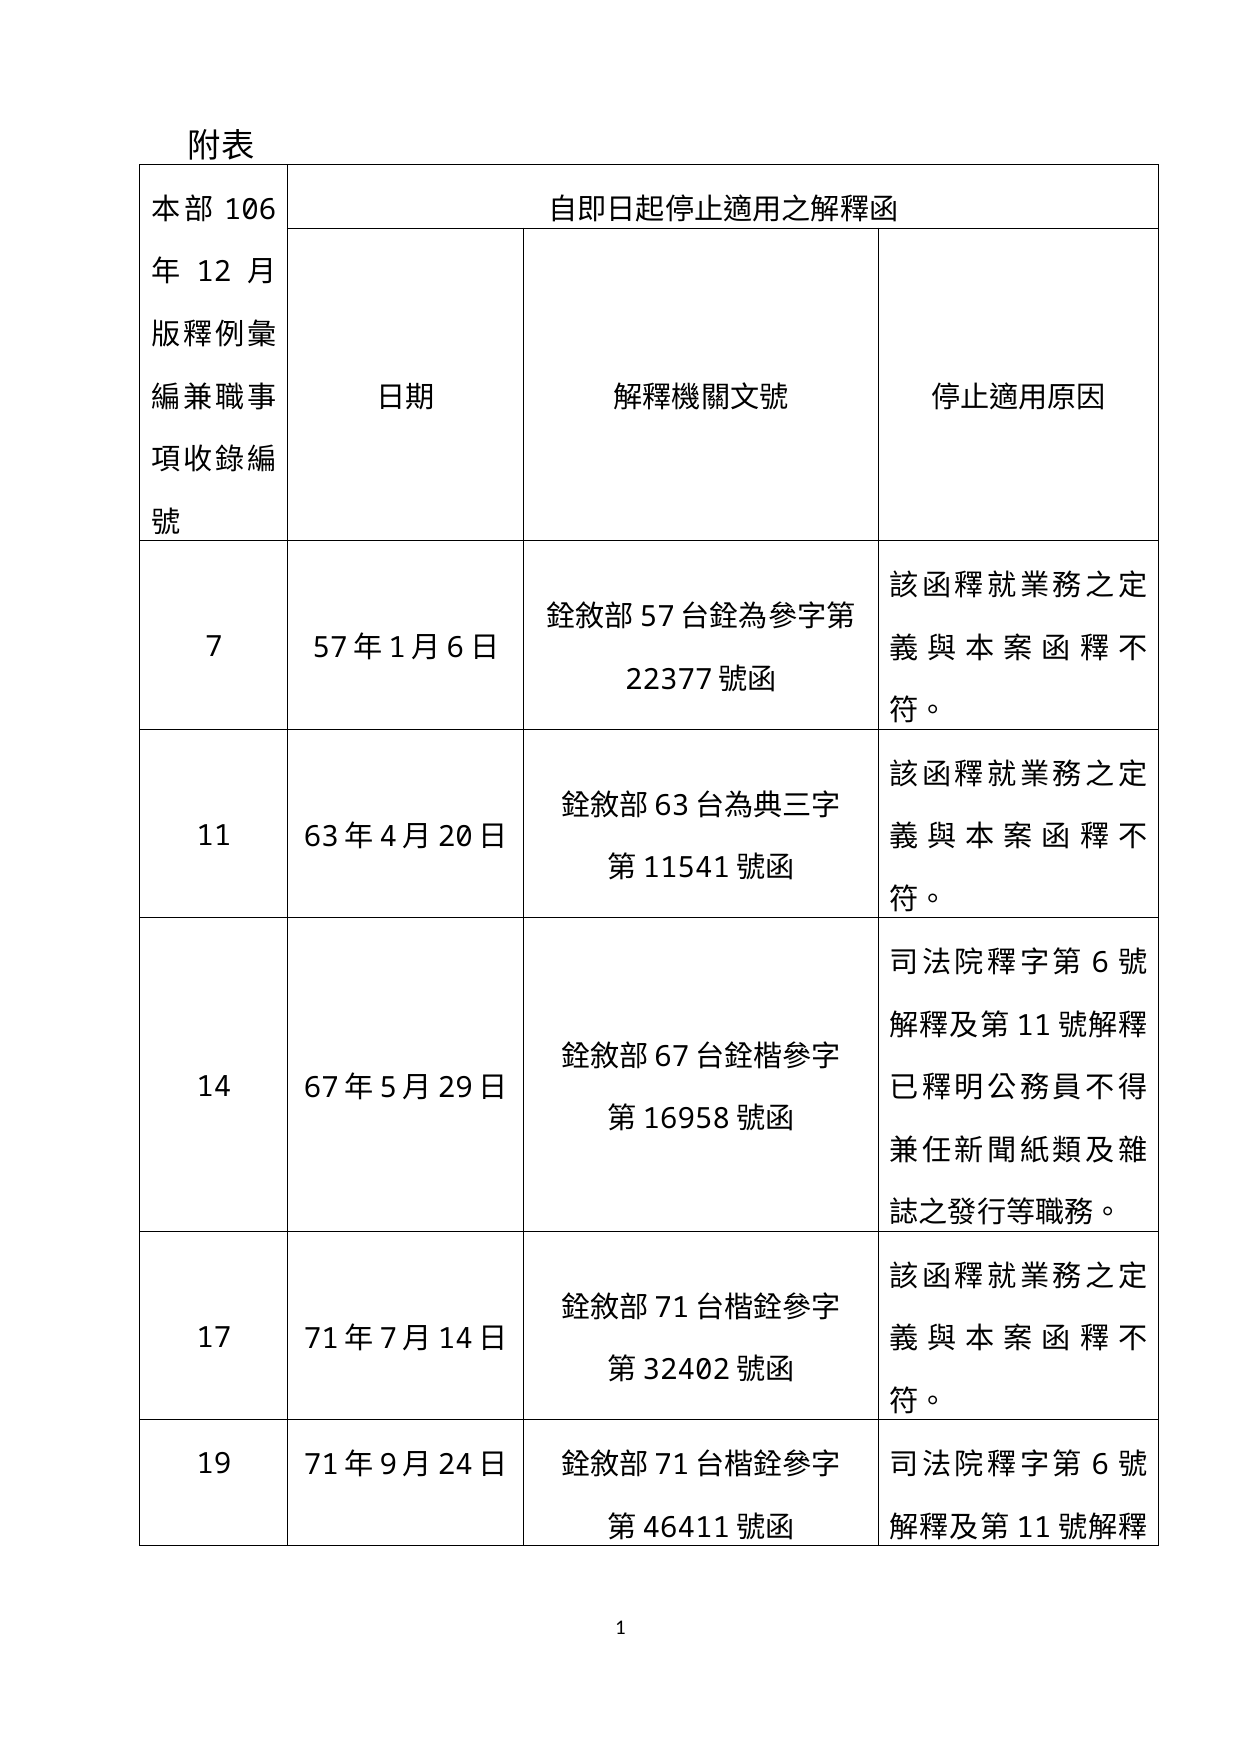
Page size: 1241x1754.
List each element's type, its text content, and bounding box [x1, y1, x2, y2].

table_cell 71年9月24日 [288, 1420, 523, 1545]
table_cell 7 [140, 541, 287, 729]
table_cell 銓敘部57台銓為參字第22377號函 [524, 541, 878, 729]
table_cell 63年4月20日 [288, 730, 523, 917]
table_cell 該函釋就業務之定義與本案函釋不符。 [879, 1232, 1158, 1419]
table_cell 17 [140, 1232, 287, 1419]
table_header 本部106年12月版釋例彙編兼職事項收錄編號 [140, 165, 287, 540]
table_cell 銓敘部67台銓楷參字 第16958號函 [524, 918, 878, 1231]
table_cell 銓敘部71台楷銓參字 第32402號函 [524, 1232, 878, 1419]
table_cell 司法院釋字第6號解釋及第11號解釋已釋明公務員不得兼任新聞紙類及雜誌之發行等職務。 [879, 918, 1158, 1231]
table_cell 銓敘部71台楷銓參字 第46411號函 [524, 1420, 878, 1545]
table_cell 該函釋就業務之定義與本案函釋不符。 [879, 730, 1158, 917]
table_cell 71年7月14日 [288, 1232, 523, 1419]
table_cell 67年5月29日 [288, 918, 523, 1231]
table_cell 解釋機關文號 [524, 229, 878, 540]
table_cell 57年1月6日 [288, 541, 523, 729]
table_cell 司法院釋字第6號解釋及第11號解釋 [879, 1420, 1158, 1545]
table_cell 14 [140, 918, 287, 1231]
table_cell 該函釋就業務之定義與本案函釋不符。 [879, 541, 1158, 729]
table_header 自即日起停止適用之解釋函 [288, 165, 1158, 228]
table_cell 11 [140, 730, 287, 917]
table_cell 19 [140, 1420, 287, 1545]
table_cell 銓敘部63台為典三字 第11541號函 [524, 730, 878, 917]
table_cell 日期 [288, 229, 523, 540]
text 附表 [187, 102, 1053, 164]
table_cell 停止適用原因 [879, 229, 1158, 540]
